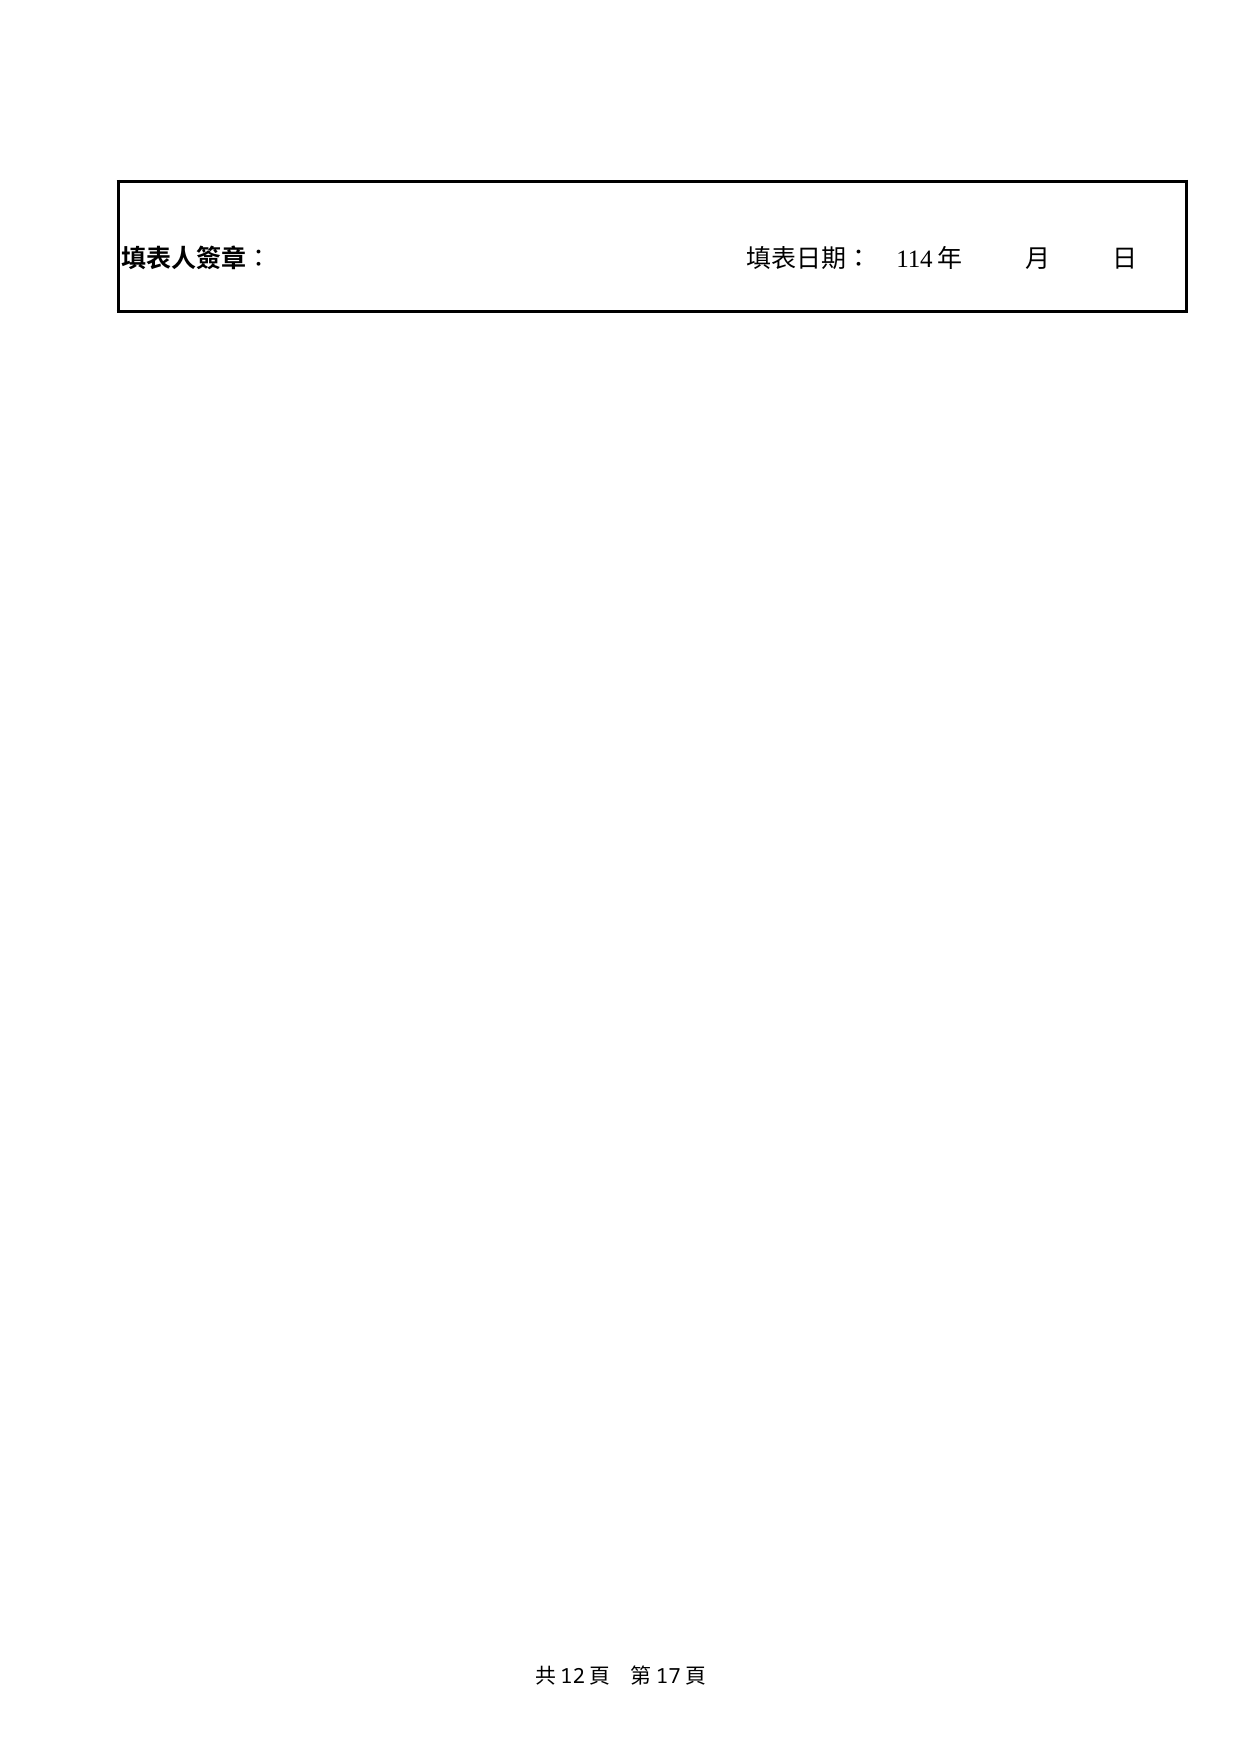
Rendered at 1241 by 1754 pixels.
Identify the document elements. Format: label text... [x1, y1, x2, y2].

table_cell [1071, 313, 1080, 375]
table_cell 填表人簽章： 填表日期： 114年 月 日 [120, 183, 1185, 309]
table_cell [118, 313, 148, 375]
table_cell [1080, 313, 1187, 375]
table_cell [148, 313, 1071, 375]
